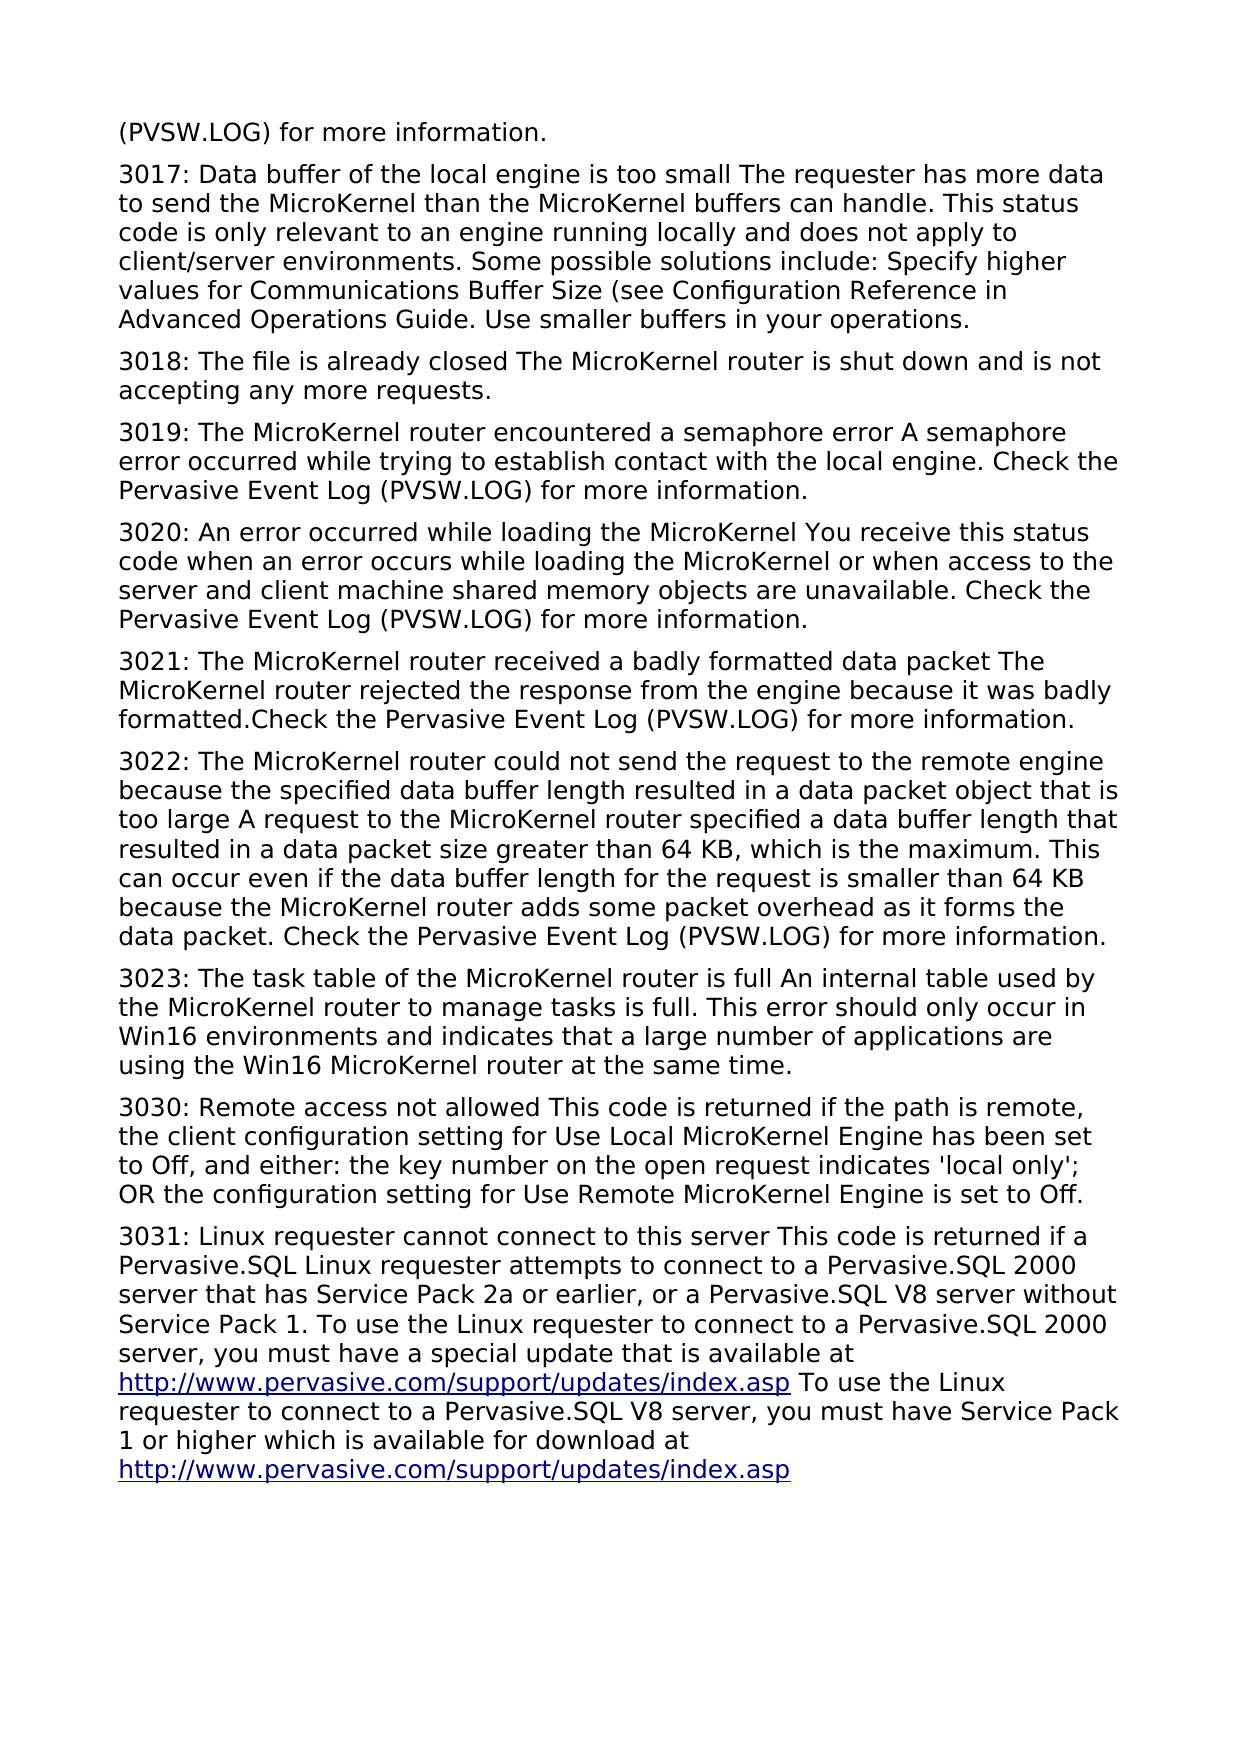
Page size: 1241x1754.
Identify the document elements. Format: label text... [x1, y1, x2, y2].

text 3020: An error occurred while loading the MicroKernel You receive this status code when an error occurs while loading the MicroKernel or when access to the server and client machine shared memory objects are unavailable. Check the Pervasive Event Log (PVSW.LOG) for more information. [118, 518, 1122, 635]
text 3023: The task table of the MicroKernel router is full An internal table used by the MicroKernel router to manage tasks is full. This error should only occur in Win16 environments and indicates that a large number of applications are using the Win16 MicroKernel router at the same time. [118, 964, 1122, 1081]
text 3021: The MicroKernel router received a badly formatted data packet The MicroKernel router rejected the response from the engine because it was badly formatted.Check the Pervasive Event Log (PVSW.LOG) for more information. [118, 647, 1122, 735]
text 3019: The MicroKernel router encountered a semaphore error A semaphore error occurred while trying to establish contact with the local engine. Check the Pervasive Event Log (PVSW.LOG) for more information. [118, 418, 1122, 506]
text 3030: Remote access not allowed This code is returned if the path is remote, the client configuration setting for Use Local MicroKernel Engine has been set to Off, and either: the key number on the open request indicates 'local only'; OR the configuration setting for Use Remote MicroKernel Engine is set to Off. [118, 1093, 1122, 1210]
text 3031: Linux requester cannot connect to this server This code is returned if a Pervasive.SQL Linux requester attempts to connect to a Pervasive.SQL 2000 server that has Service Pack 2a or earlier, or a Pervasive.SQL V8 server without Service Pack 1. To use the Linux requester to connect to a Pervasive.SQL 2000 server, you must have a special update that is available at http://www.pervasive.com/support/updates/index.asp To use the Linux requester to connect to a Pervasive.SQL V8 server, you must have Service Pack 1 or higher which is available for download at http://www.pervasive.com/support/updates/index.asp [118, 1222, 1122, 1485]
text 3018: The file is already closed The MicroKernel router is shut down and is not accepting any more requests. [118, 347, 1122, 406]
text 3017: Data buffer of the local engine is too small The requester has more data to send the MicroKernel than the MicroKernel buffers can handle. This status code is only relevant to an engine running locally and does not apply to client/server environments. Some possible solutions include: Specify higher values for Communications Buffer Size (see Configuration Reference in Advanced Operations Guide. Use smaller buffers in your operations. [118, 160, 1122, 335]
text 3022: The MicroKernel router could not send the request to the remote engine because the specified data buffer length resulted in a data packet object that is too large A request to the MicroKernel router specified a data buffer length that resulted in a data packet size greater than 64 KB, which is the maximum. This can occur even if the data buffer length for the request is smaller than 64 KB because the MicroKernel router adds some packet overhead as it forms the data packet. Check the Pervasive Event Log (PVSW.LOG) for more information. [118, 747, 1122, 951]
text (PVSW.LOG) for more information. [118, 118, 1122, 147]
